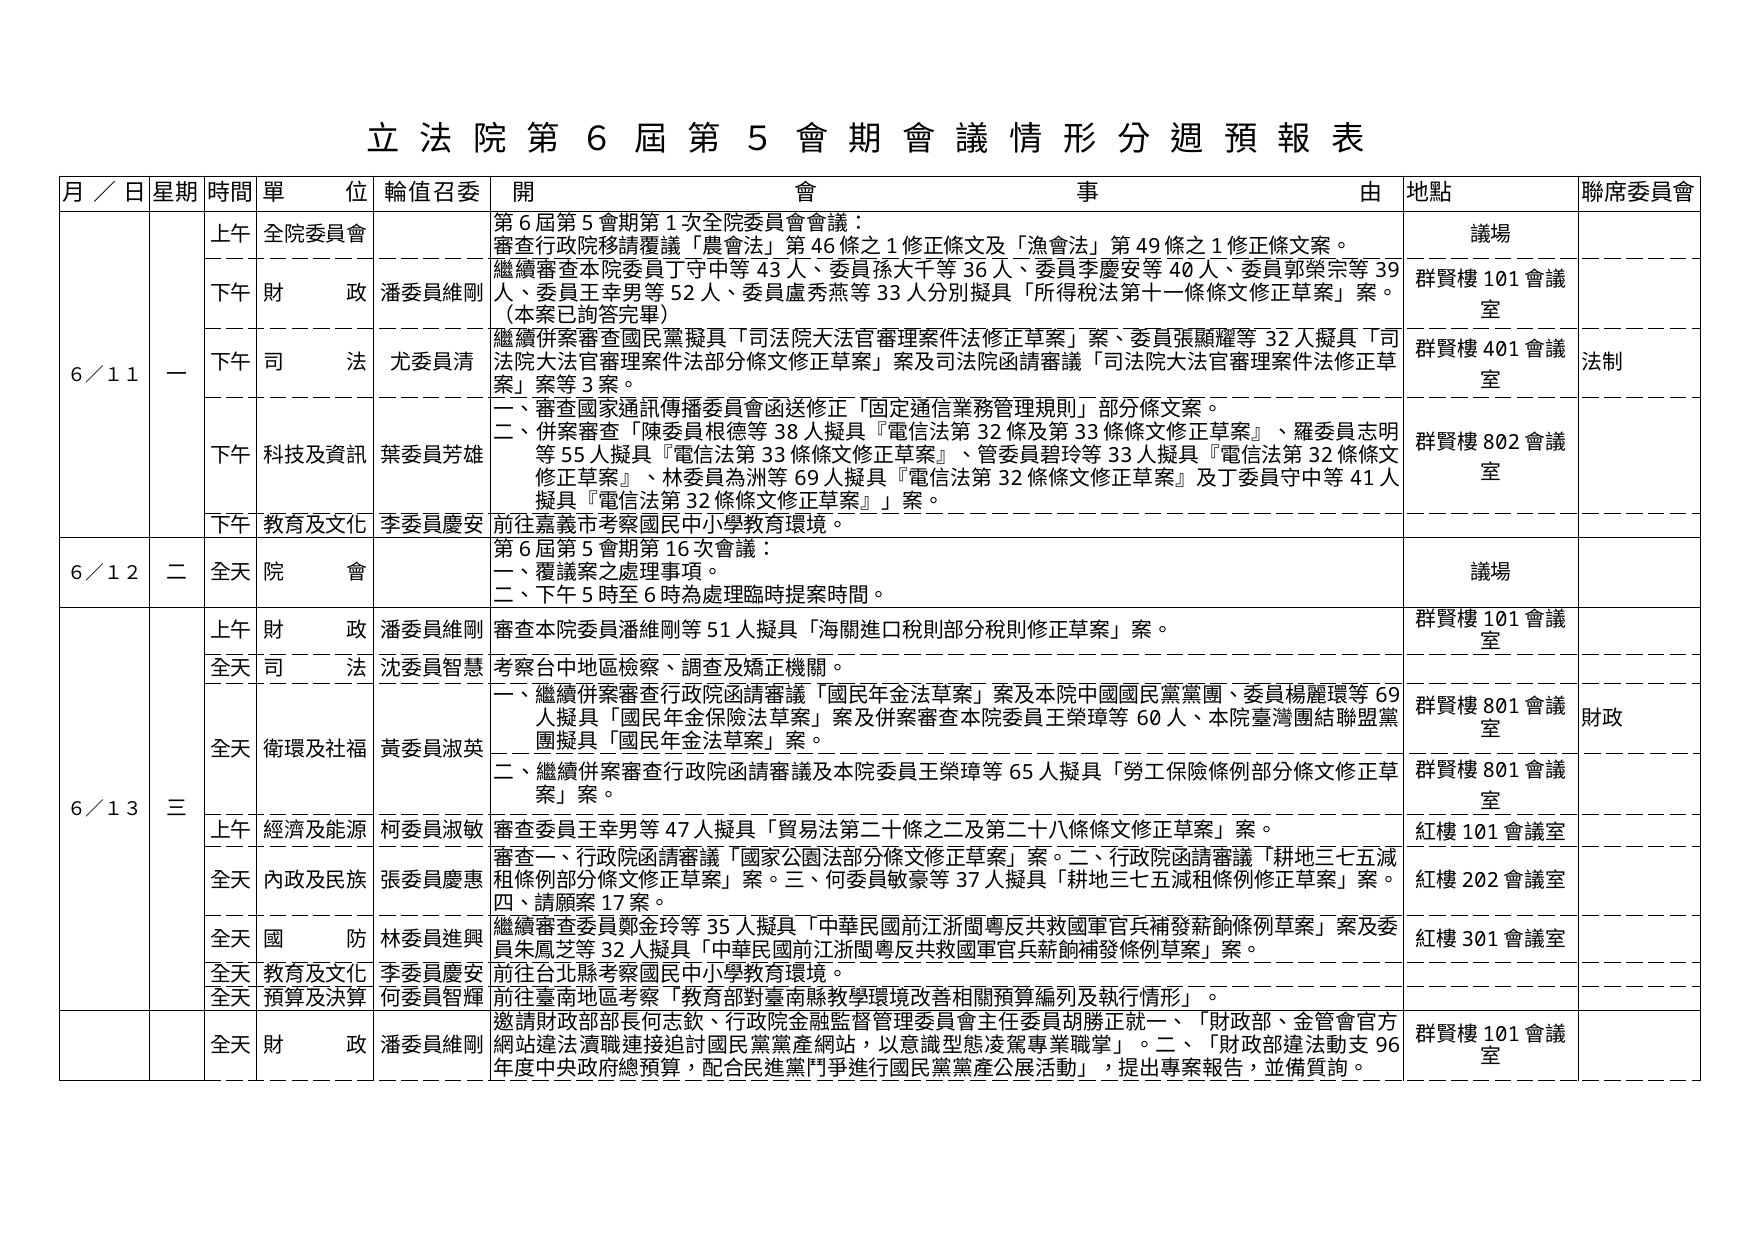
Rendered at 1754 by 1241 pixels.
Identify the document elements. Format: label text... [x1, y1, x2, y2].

table_cell 紅樓101會議室 [1404, 814, 1578, 846]
table_cell 李委員慶安 [374, 962, 490, 986]
table_cell [1579, 753, 1700, 814]
table_header 時間 [205, 177, 256, 211]
table_cell [1579, 1011, 1700, 1080]
table_cell 財 政 [257, 608, 373, 653]
table_header 輪值召委 [374, 177, 490, 211]
table_cell 潘委員維剛 [374, 608, 490, 653]
table_header 開會事由 [491, 177, 1403, 211]
table_cell 一 [150, 212, 204, 537]
table_header 單 位 [257, 177, 373, 211]
table_cell 群賢樓401會議室 [1404, 328, 1578, 397]
table_cell 沈委員智慧 [374, 654, 490, 683]
table_cell 司 法 [257, 654, 373, 683]
table_cell [1579, 915, 1700, 962]
table_cell 邀請財政部部長何志欽、行政院金融監督管理委員會主任委員胡勝正就一、「財政部、金管會官方網站違法瀆職連接追討國民黨黨產網站，以意識型態凌駕專業職掌」。二、「財政部違法動支96年度中央政府總預算，配合民進黨鬥爭進行國民黨黨產公展活動」，提出專案報告，並備質詢。 [491, 1011, 1403, 1080]
table_cell 群賢樓101會議室 [1404, 258, 1578, 327]
table_cell 全天 [205, 962, 256, 986]
table_cell [150, 1011, 204, 1080]
table_cell 張委員慶惠 [374, 846, 490, 915]
table_cell 財 政 [257, 258, 373, 327]
table_cell 考察台中地區檢察、調查及矯正機關。 [491, 654, 1403, 683]
table_cell 全天 [205, 538, 256, 607]
table_cell 紅樓301會議室 [1404, 915, 1578, 962]
table_cell [1579, 814, 1700, 846]
table_cell 議場 [1404, 212, 1578, 258]
table_cell 上午 [205, 814, 256, 846]
table_header 地點 [1404, 177, 1578, 211]
table_cell 群賢樓802會議室 [1404, 397, 1578, 513]
table_cell [1579, 212, 1700, 258]
table_cell 全院委員會 [257, 212, 373, 258]
table_cell 林委員進興 [374, 915, 490, 962]
table_cell [374, 212, 490, 258]
table_cell 審查委員王幸男等47人擬具「貿易法第二十條之二及第二十八條條文修正草案」案。 [491, 814, 1403, 846]
table_cell ６／１３ [60, 608, 149, 1010]
table_cell 全天 [205, 986, 256, 1010]
table_cell 群賢樓801會議室 [1404, 753, 1578, 814]
table_cell 黃委員淑英 [374, 683, 490, 814]
table_cell 一、審查國家通訊傳播委員會函送修正「固定通信業務管理規則」部分條文案。 二、併案審查「陳委員根德等38人擬具『電信法第32條及第33條條文修正草案』、羅委員志明等55人擬具『電信法第33條條文修正草案』、管委員碧玲等33人擬具『電信法第32條條文修正草案』、林委員為洲等69人擬具『電信法第32條條文修正草案』及丁委員守中等41人擬具『電信法第32條條文修正草案』」案。 [491, 397, 1403, 513]
table_cell 全天 [205, 654, 256, 683]
table_cell 內政及民族 [257, 846, 373, 915]
table_cell 國 防 [257, 915, 373, 962]
table_cell 繼續併案審查國民黨擬具「司法院大法官審理案件法修正草案」案、委員張顯耀等32人擬具「司法院大法官審理案件法部分條文修正草案」案及司法院函請審議「司法院大法官審理案件法修正草案」案等3案。 [491, 328, 1403, 397]
table_cell 衛環及社福 [257, 683, 373, 814]
table_cell 下午 [205, 258, 256, 327]
table_cell [1404, 986, 1578, 1010]
table_header 聯席委員會 [1579, 177, 1700, 211]
table_cell [1579, 397, 1700, 513]
table_cell 審查一、行政院函請審議「國家公園法部分條文修正草案」案。二、行政院函請審議「耕地三七五減租條例部分條文修正草案」案。三、何委員敏豪等37人擬具「耕地三七五減租條例修正草案」案。四、請願案17案。 [491, 846, 1403, 915]
table_cell 院 會 [257, 538, 373, 607]
table_cell 財 政 [257, 1011, 373, 1080]
table_cell 紅樓202會議室 [1404, 846, 1578, 915]
table_cell 葉委員芳雄 [374, 397, 490, 513]
table_cell 上午 [205, 608, 256, 653]
table_cell 下午 [205, 397, 256, 513]
table_cell 群賢樓101會議室 [1404, 608, 1578, 653]
table_cell 群賢樓101會議室 [1404, 1011, 1578, 1080]
table_cell 何委員智輝 [374, 986, 490, 1010]
table_cell 全天 [205, 846, 256, 915]
table_cell 上午 [205, 212, 256, 258]
table_cell 司 法 [257, 328, 373, 397]
table_cell 潘委員維剛 [374, 258, 490, 327]
table_cell 柯委員淑敏 [374, 814, 490, 846]
table_cell [1579, 538, 1700, 607]
table_cell 一、繼續併案審查行政院函請審議「國民年金法草案」案及本院中國國民黨黨團、委員楊麗環等69人擬具「國民年金保險法草案」案及併案審查本院委員王榮璋等60人、本院臺灣團結聯盟黨團擬具「國民年金法草案」案。 [491, 683, 1403, 753]
table_cell 議場 [1404, 538, 1578, 607]
table_cell 教育及文化 [257, 962, 373, 986]
table_cell 全天 [205, 683, 256, 814]
table_cell ６／１２ [60, 538, 149, 607]
table_cell 尤委員清 [374, 328, 490, 397]
table_cell 第6屆第5會期第16次會議： 一、覆議案之處理事項。 二、下午5時至6時為處理臨時提案時間。 [491, 538, 1403, 607]
table_cell [1579, 846, 1700, 915]
table_cell [1404, 654, 1578, 683]
table_cell 科技及資訊 [257, 397, 373, 513]
table_header 星期 [150, 177, 204, 211]
table_cell 財政 [1579, 683, 1700, 753]
table_cell 前往臺南地區考察「教育部對臺南縣教學環境改善相關預算編列及執行情形」。 [491, 986, 1403, 1010]
table_cell [1404, 513, 1578, 537]
table_cell [60, 1011, 149, 1080]
table_cell [1579, 962, 1700, 986]
table_cell 二、繼續併案審查行政院函請審議及本院委員王榮璋等65人擬具「勞工保險條例部分條文修正草案」案。 [491, 753, 1403, 814]
text 立法院第６屆第５會期會議情形分週預報表 [318, 107, 1413, 161]
table_cell 預算及決算 [257, 986, 373, 1010]
table_cell 法制 [1579, 328, 1700, 397]
table_cell 三 [150, 608, 204, 1010]
table_cell ６／１１ [60, 212, 149, 537]
table_cell 李委員慶安 [374, 513, 490, 537]
table_header 月／日 [60, 177, 149, 211]
table_cell 第6屆第5會期第1次全院委員會會議： 審查行政院移請覆議「農會法」第46條之1修正條文及「漁會法」第49條之1修正條文案。 [491, 212, 1403, 258]
table_cell 下午 [205, 328, 256, 397]
table_cell [1579, 608, 1700, 653]
table_cell 前往嘉義市考察國民中小學教育環境。 [491, 513, 1403, 537]
table_cell [1404, 962, 1578, 986]
table_cell [1579, 513, 1700, 537]
table_cell 經濟及能源 [257, 814, 373, 846]
table_cell 潘委員維剛 [374, 1011, 490, 1080]
table_cell 群賢樓801會議室 [1404, 683, 1578, 753]
table_cell [1579, 654, 1700, 683]
table_cell 全天 [205, 1011, 256, 1080]
table_cell 全天 [205, 915, 256, 962]
table_cell 教育及文化 [257, 513, 373, 537]
table_cell [1579, 258, 1700, 327]
table_cell 前往台北縣考察國民中小學教育環境。 [491, 962, 1403, 986]
table_cell 下午 [205, 513, 256, 537]
table_cell 審查本院委員潘維剛等51人擬具「海關進口稅則部分稅則修正草案」案。 [491, 608, 1403, 653]
table_cell 二 [150, 538, 204, 607]
table_cell [1579, 986, 1700, 1010]
table_cell 繼續審查本院委員丁守中等43人、委員孫大千等36人、委員李慶安等40人、委員郭榮宗等39人、委員王幸男等52人、委員盧秀燕等33人分別擬具「所得稅法第十一條條文修正草案」案。（本案已詢答完畢） [491, 258, 1403, 327]
table_cell [374, 538, 490, 607]
table_cell 繼續審查委員鄭金玲等35人擬具「中華民國前江浙閩粵反共救國軍官兵補發薪餉條例草案」案及委員朱鳳芝等32人擬具「中華民國前江浙閩粵反共救國軍官兵薪餉補發條例草案」案。 [491, 915, 1403, 962]
